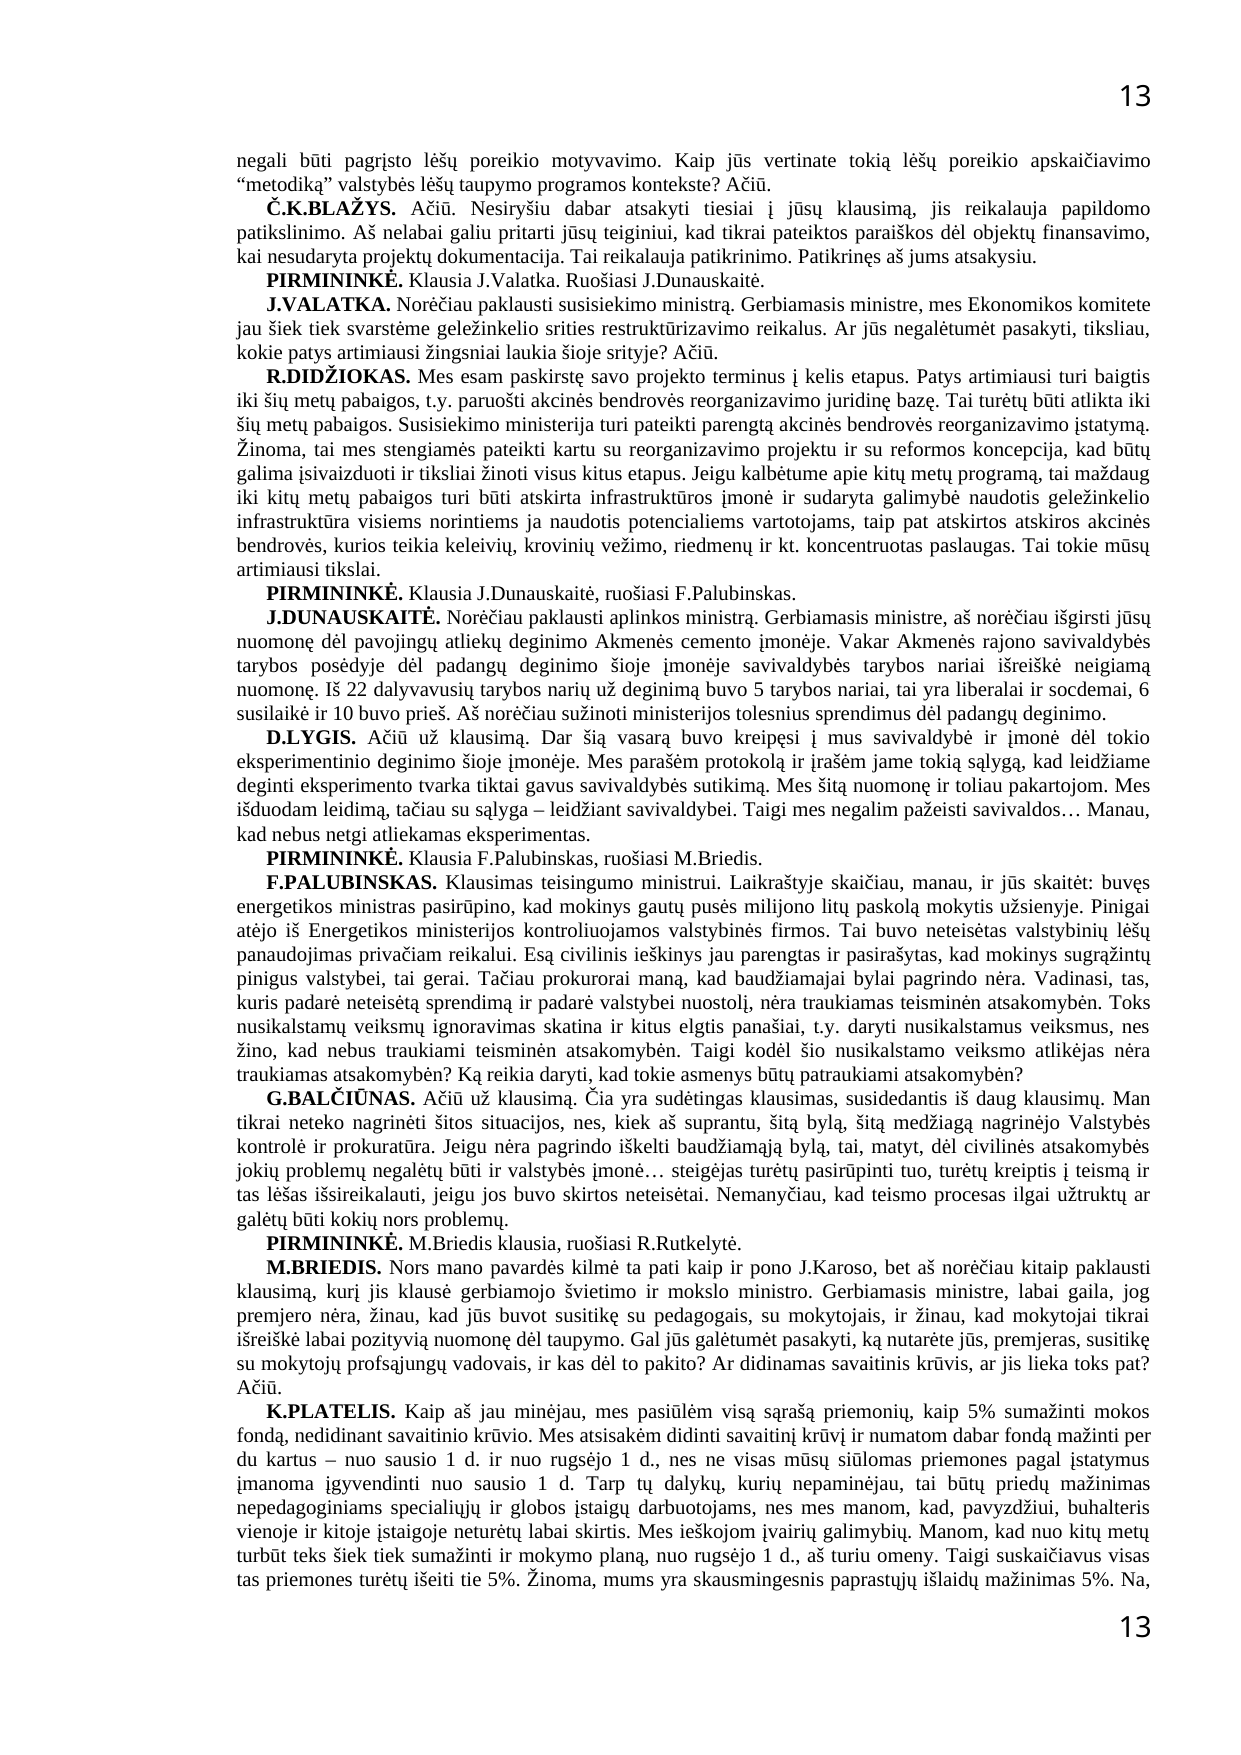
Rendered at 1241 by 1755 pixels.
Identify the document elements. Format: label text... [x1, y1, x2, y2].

text J.VALATKA. Norėčiau paklausti susisiekimo ministrą. Gerbiamasis ministre, mes Ekonomikos komitete jau šiek tiek svarstėme geležinkelio srities restruktūrizavimo reikalus. Ar jūs negalėtumėt pasakyti, tiksliau, kokie patys artimiausi žingsniai laukia šioje srityje? Ačiū. [236, 292, 1152, 364]
text PIRMININKĖ. Klausia J.Dunauskaitė, ruošiasi F.Palubinskas. [236, 581, 1152, 605]
text Č.K.BLAŽYS. Ačiū. Nesiryšiu dabar atsakyti tiesiai į jūsų klausimą, jis reikalauja papildomo patikslinimo. Aš nelabai galiu pritarti jūsų teiginiui, kad tikrai pateiktos paraiškos dėl objektų finansavimo, kai nesudaryta projektų dokumentacija. Tai reikalauja patikrinimo. Patikrinęs aš jums atsakysiu. [236, 196, 1152, 268]
text F.PALUBINSKAS. Klausimas teisingumo ministrui. Laikraštyje skaičiau, manau, ir jūs skaitėt: buvęs energetikos ministras pasirūpino, kad mokinys gautų pusės milijono litų paskolą mokytis užsienyje. Pinigai atėjo iš Energetikos ministerijos kontroliuojamos valstybinės firmos. Tai buvo neteisėtas valstybinių lėšų panaudojimas privačiam reikalui. Esą civilinis ieškinys jau parengtas ir pasirašytas, kad mokinys sugrąžintų pinigus valstybei, tai gerai. Tačiau prokurorai maną, kad baudžiamajai bylai pagrindo nėra. Vadinasi, tas, kuris padarė neteisėtą sprendimą ir padarė valstybei nuostolį, nėra traukiamas teisminėn atsakomybėn. Toks nusikalstamų veiksmų ignoravimas skatina ir kitus elgtis panašiai, t.y. daryti nusikalstamus veiksmus, nes žino, kad nebus traukiami teisminėn atsakomybėn. Taigi kodėl šio nusikalstamo veiksmo atlikėjas nėra traukiamas atsakomybėn? Ką reikia daryti, kad tokie asmenys būtų patraukiami atsakomybėn? [236, 869, 1152, 1086]
text D.LYGIS. Ačiū už klausimą. Dar šią vasarą buvo kreipęsi į mus savivaldybė ir įmonė dėl tokio eksperimentinio deginimo šioje įmonėje. Mes parašėm protokolą ir įrašėm jame tokią sąlygą, kad leidžiame deginti eksperimento tvarka tiktai gavus savivaldybės sutikimą. Mes šitą nuomonę ir toliau pakartojom. Mes išduodam leidimą, tačiau su sąlyga – leidžiant savivaldybei. Taigi mes negalim pažeisti savivaldos… Manau, kad nebus netgi atliekamas eksperimentas. [236, 725, 1152, 846]
text K.PLATELIS. Kaip aš jau minėjau, mes pasiūlėm visą sąrašą priemonių, kaip 5% sumažinti mokos fondą, nedidinant savaitinio krūvio. Mes atsisakėm didinti savaitinį krūvį ir numatom dabar fondą mažinti per du kartus – nuo sausio 1 d. ir nuo rugsėjo 1 d., nes ne visas mūsų siūlomas priemones pagal įstatymus įmanoma įgyvendinti nuo sausio 1 d. Tarp tų dalykų, kurių nepaminėjau, tai būtų priedų mažinimas nepedagoginiams specialiųjų ir globos įstaigų darbuotojams, nes mes manom, kad, pavyzdžiui, buhalteris vienoje ir kitoje įstaigoje neturėtų labai skirtis. Mes ieškojom įvairių galimybių. Manom, kad nuo kitų metų turbūt teks šiek tiek sumažinti ir mokymo planą, nuo rugsėjo 1 d., aš turiu omeny. Taigi suskaičiavus visas tas priemones turėtų išeiti tie 5%. Žinoma, mums yra skausmingesnis paprastųjų išlaidų mažinimas 5%. Na, [236, 1399, 1152, 1591]
text M.BRIEDIS. Nors mano pavardės kilmė ta pati kaip ir pono J.Karoso, bet aš norėčiau kitaip paklausti klausimą, kurį jis klausė gerbiamojo švietimo ir mokslo ministro. Gerbiamasis ministre, labai gaila, jog premjero nėra, žinau, kad jūs buvot susitikę su pedagogais, su mokytojais, ir žinau, kad mokytojai tikrai išreiškė labai pozityvią nuomonę dėl taupymo. Gal jūs galėtumėt pasakyti, ką nutarėte jūs, premjeras, susitikę su mokytojų profsąjungų vadovais, ir kas dėl to pakito? Ar didinamas savaitinis krūvis, ar jis lieka toks pat? Ačiū. [236, 1254, 1152, 1399]
text R.DIDŽIOKAS. Mes esam paskirstę savo projekto terminus į kelis etapus. Patys artimiausi turi baigtis iki šių metų pabaigos, t.y. paruošti akcinės bendrovės reorganizavimo juridinę bazę. Tai turėtų būti atlikta iki šių metų pabaigos. Susisiekimo ministerija turi pateikti parengtą akcinės bendrovės reorganizavimo įstatymą. Žinoma, tai mes stengiamės pateikti kartu su reorganizavimo projektu ir su reformos koncepcija, kad būtų galima įsivaizduoti ir tiksliai žinoti visus kitus etapus. Jeigu kalbėtume apie kitų metų programą, tai maždaug iki kitų metų pabaigos turi būti atskirta infrastruktūros įmonė ir sudaryta galimybė naudotis geležinkelio infrastruktūra visiems norintiems ja naudotis potencialiems vartotojams, taip pat atskirtos atskiros akcinės bendrovės, kurios teikia keleivių, krovinių vežimo, riedmenų ir kt. koncentruotas paslaugas. Tai tokie mūsų artimiausi tikslai. [236, 364, 1152, 581]
text PIRMININKĖ. M.Briedis klausia, ruošiasi R.Rutkelytė. [236, 1231, 1152, 1254]
text G.BALČIŪNAS. Ačiū už klausimą. Čia yra sudėtingas klausimas, susidedantis iš daug klausimų. Man tikrai neteko nagrinėti šitos situacijos, nes, kiek aš suprantu, šitą bylą, šitą medžiagą nagrinėjo Valstybės kontrolė ir prokuratūra. Jeigu nėra pagrindo iškelti baudžiamąją bylą, tai, matyt, dėl civilinės atsakomybės jokių problemų negalėtų būti ir valstybės įmonė… steigėjas turėtų pasirūpinti tuo, turėtų kreiptis į teismą ir tas lėšas išsireikalauti, jeigu jos buvo skirtos neteisėtai. Nemanyčiau, kad teismo procesas ilgai užtruktų ar galėtų būti kokių nors problemų. [236, 1086, 1152, 1231]
text PIRMININKĖ. Klausia J.Valatka. Ruošiasi J.Dunauskaitė. [236, 268, 1152, 292]
text negali būti pagrįsto lėšų poreikio motyvavimo. Kaip jūs vertinate tokią lėšų poreikio apskaičiavimo “metodiką” valstybės lėšų taupymo programos kontekste? Ačiū. [236, 148, 1152, 196]
text PIRMININKĖ. Klausia F.Palubinskas, ruošiasi M.Briedis. [236, 846, 1152, 869]
text J.DUNAUSKAITĖ. Norėčiau paklausti aplinkos ministrą. Gerbiamasis ministre, aš norėčiau išgirsti jūsų nuomonę dėl pavojingų atliekų deginimo Akmenės cemento įmonėje. Vakar Akmenės rajono savivaldybės tarybos posėdyje dėl padangų deginimo šioje įmonėje savivaldybės tarybos nariai išreiškė neigiamą nuomonę. Iš 22 dalyvavusių tarybos narių už deginimą buvo 5 tarybos nariai, tai yra liberalai ir socdemai, 6 susilaikė ir 10 buvo prieš. Aš norėčiau sužinoti ministerijos tolesnius sprendimus dėl padangų deginimo. [236, 605, 1152, 725]
